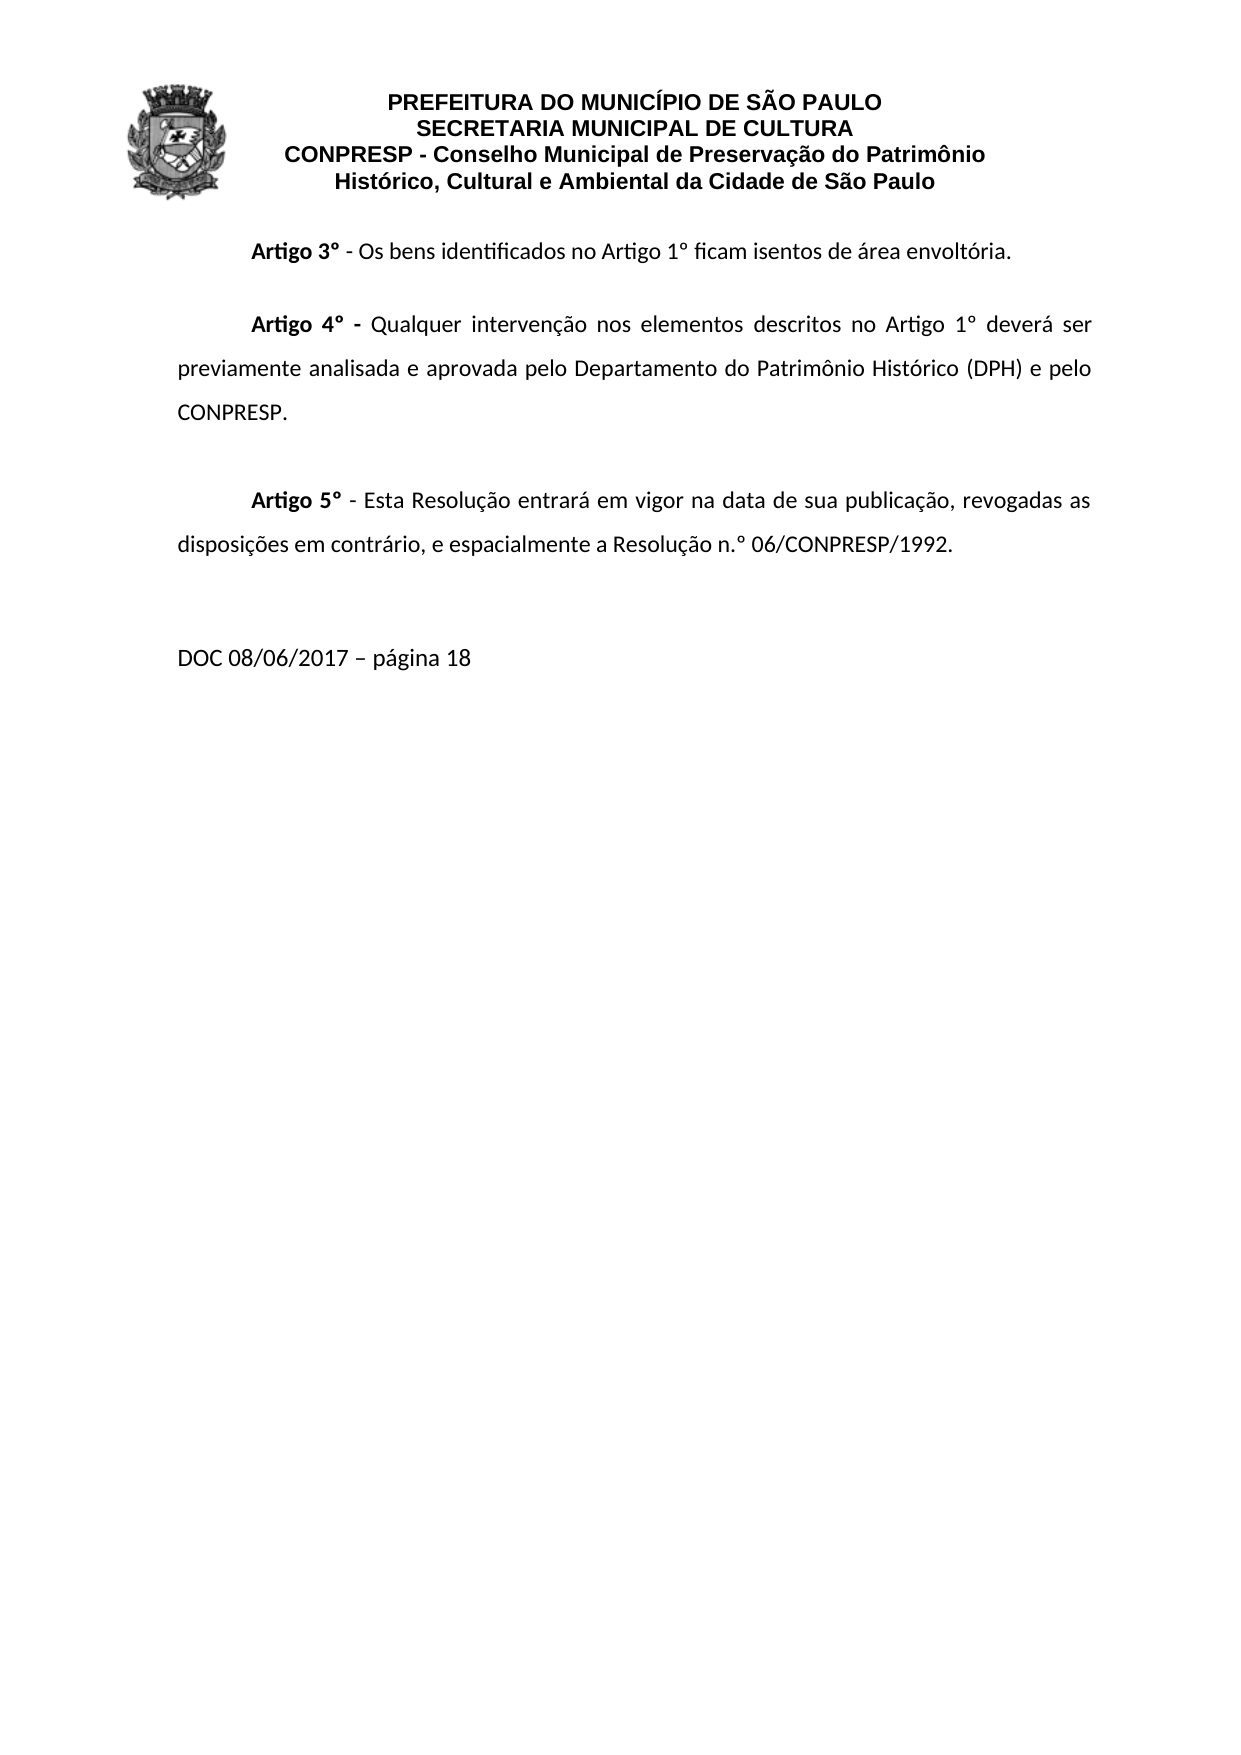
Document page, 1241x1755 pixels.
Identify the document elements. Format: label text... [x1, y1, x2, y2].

text DOC 08/06/2017 – página 18 [177, 642, 1093, 673]
text Artigo 4º - Qualquer intervenção nos elementos descritos no Artigo 1º deverá ser previamente analisada e aprovada pelo Departamento do Patrimônio Histórico (DPH) e pelo CONPRESP. [177, 309, 1093, 426]
text Artigo 5º - Esta Resolução entrará em vigor na data de sua publicação, revogadas as disposições em contrário, e espacialmente a Resolução n.º 06/CONPRESP/1992. [177, 485, 1093, 558]
text Artigo 3º - Os bens identificados no Artigo 1º ficam isentos de área envoltória. [177, 236, 1093, 266]
